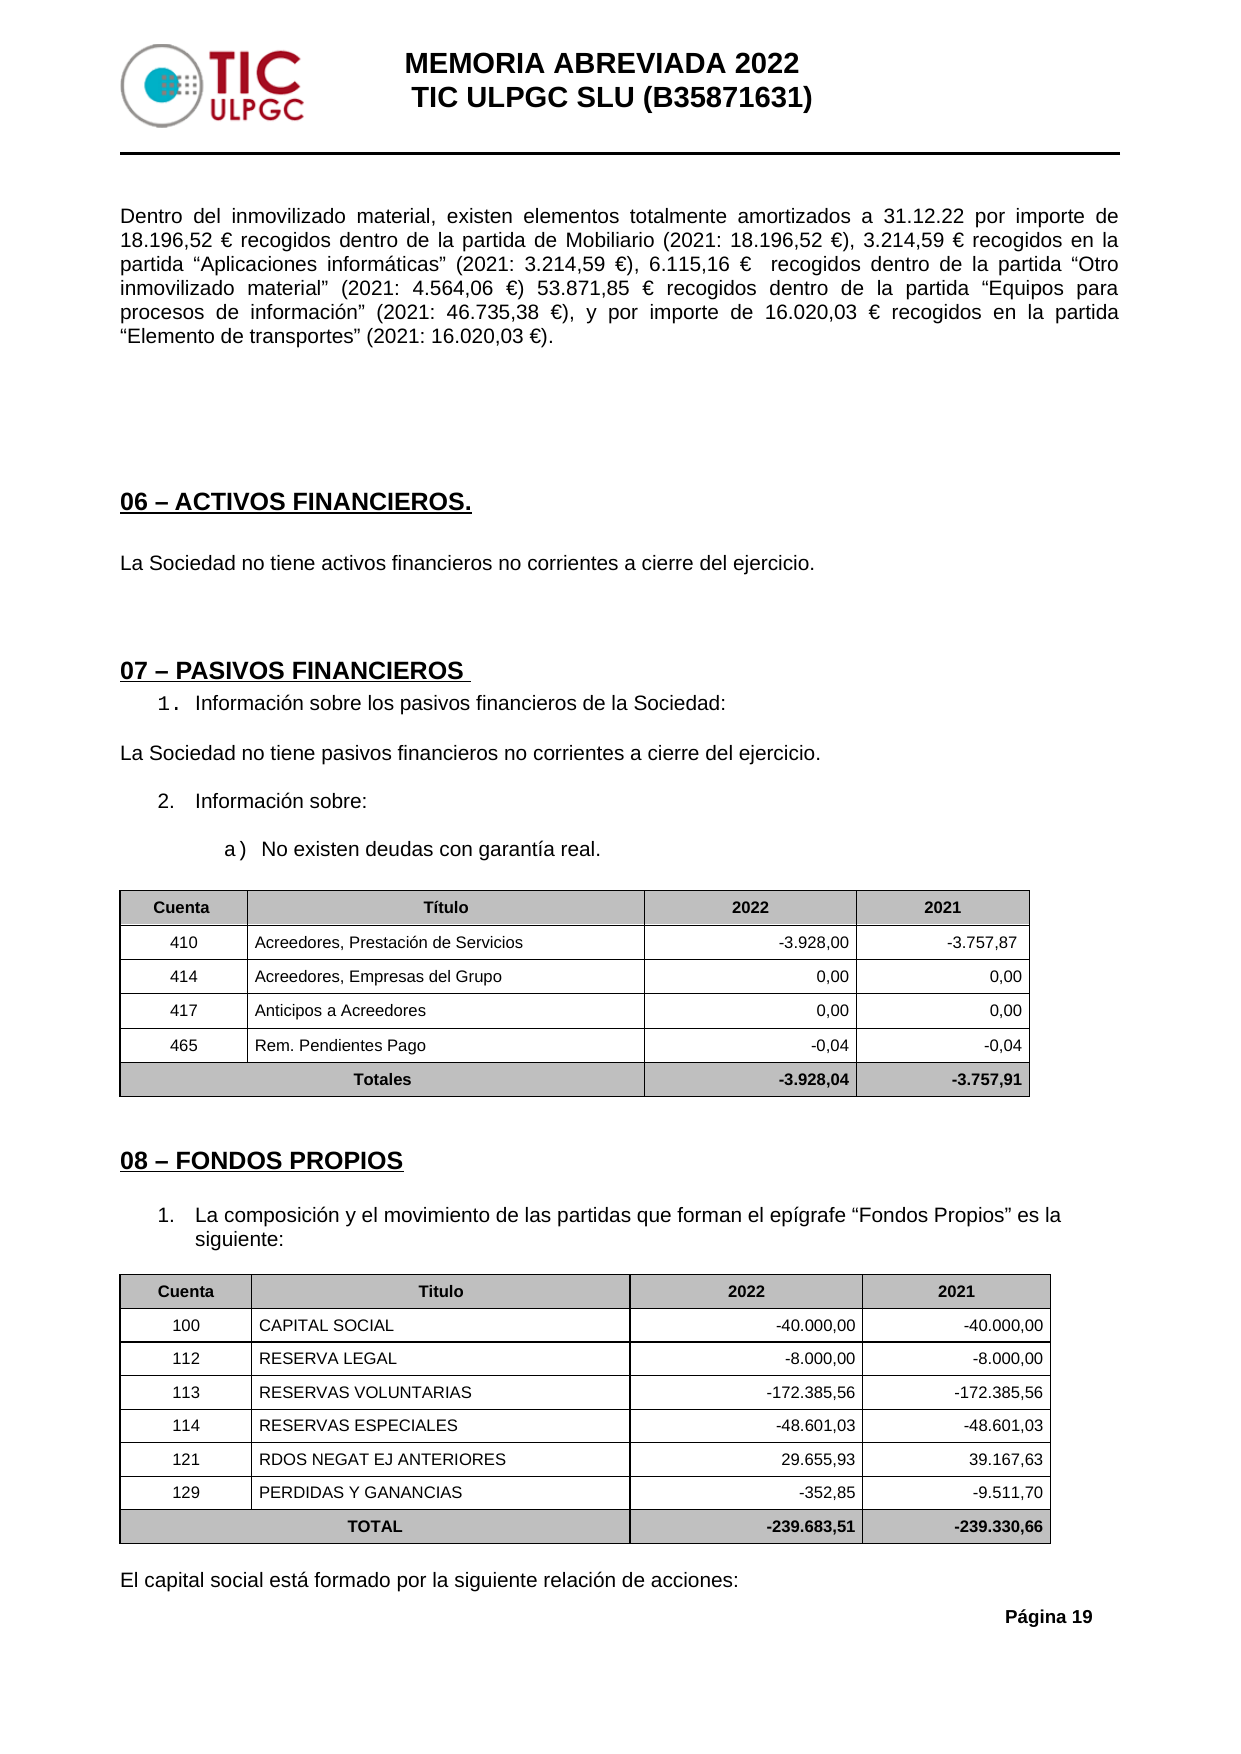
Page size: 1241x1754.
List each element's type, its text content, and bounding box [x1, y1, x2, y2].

table_header 2022 [631, 1275, 862, 1308]
table_cell -40.000,00 [863, 1309, 1050, 1341]
table_cell -8.000,00 [631, 1343, 862, 1375]
table_cell -239.330,66 [863, 1510, 1050, 1543]
table_header 2021 [857, 891, 1029, 924]
table_cell 121 [121, 1443, 251, 1476]
table_cell 0,00 [645, 994, 856, 1027]
table_cell RDOS NEGAT EJ ANTERIORES [252, 1443, 629, 1476]
table_cell -352,85 [631, 1477, 862, 1509]
table_header 2021 [863, 1275, 1050, 1308]
table_cell 100 [121, 1309, 251, 1341]
table_cell -172.385,56 [863, 1376, 1050, 1408]
table_cell -172.385,56 [631, 1376, 862, 1408]
table_cell -48.601,03 [863, 1410, 1050, 1442]
table_cell -0,04 [645, 1029, 856, 1062]
table_cell Acreedores, Prestación de Servicios [248, 926, 644, 959]
table_cell 417 [121, 994, 247, 1027]
table_cell 410 [121, 926, 247, 959]
table_cell 465 [121, 1029, 247, 1062]
table_header Título [248, 891, 644, 924]
table_cell CAPITAL SOCIAL [252, 1309, 629, 1341]
table_cell RESERVAS ESPECIALES [252, 1410, 629, 1442]
table_cell -3.928,00 [645, 926, 856, 959]
subtitle 08 – FONDOS PROPIOS [120, 1146, 1120, 1175]
table_cell TOTAL [121, 1510, 629, 1543]
text Dentro del inmovilizado material, existen elementos totalmente amortizados a 31.12.22 por importe de 18.196,52 € recogidos dentro de la partida de Mobiliario (2021: 18.196,52 €), 3.214,59 € recogidos en la partida “Aplicaciones informáticas” (2021: 3.214,59 €), 6.115,16 € recogidos dentro de la partida “Otro inmovilizado material” (2021: 4.564,06 €) 53.871,85 € recogidos dentro de la partida “Equipos para procesos de información” (2021: 46.735,38 €), y por importe de 16.020,03 € recogidos en la partida “Elemento de transportes” (2021: 16.020,03 €). [120, 204, 1120, 347]
table_cell -40.000,00 [631, 1309, 862, 1341]
table_cell -3.757,87 [857, 926, 1029, 959]
table_cell PERDIDAS Y GANANCIAS [252, 1477, 629, 1509]
table_cell -8.000,00 [863, 1343, 1050, 1375]
table_header Cuenta [121, 1275, 251, 1308]
table_cell Anticipos a Acreedores [248, 994, 644, 1027]
table_header Titulo [252, 1275, 629, 1308]
table_cell -0,04 [857, 1029, 1029, 1062]
table_cell 0,00 [857, 994, 1029, 1027]
table_cell Rem. Pendientes Pago [248, 1029, 644, 1062]
table_cell 39.167,63 [863, 1443, 1050, 1476]
table_header 2022 [645, 891, 856, 924]
table_cell 414 [121, 960, 247, 993]
table_cell -3.928,04 [645, 1063, 856, 1096]
table_cell 129 [121, 1477, 251, 1509]
table_cell -239.683,51 [631, 1510, 862, 1543]
table_cell 0,00 [645, 960, 856, 993]
table_cell 112 [121, 1343, 251, 1375]
list Información sobre: [157, 788, 1120, 812]
table_cell -3.757,91 [857, 1063, 1029, 1096]
table_cell Acreedores, Empresas del Grupo [248, 960, 644, 993]
table_cell 113 [121, 1376, 251, 1408]
table_cell -48.601,03 [631, 1410, 862, 1442]
table_cell 29.655,93 [631, 1443, 862, 1476]
table_cell RESERVA LEGAL [252, 1343, 629, 1375]
list No existen deudas con garantía real. [223, 836, 1120, 862]
text La Sociedad no tiene activos financieros no corrientes a cierre del ejercicio. [120, 551, 1120, 577]
table_cell RESERVAS VOLUNTARIAS [252, 1376, 629, 1408]
text La Sociedad no tiene pasivos financieros no corrientes a cierre del ejercicio. [120, 741, 1120, 764]
text El capital social está formado por la siguiente relación de acciones: [120, 1568, 1120, 1592]
table_cell Totales [121, 1063, 644, 1096]
subtitle 06 – ACTIVOS FINANCIEROS. [120, 487, 1120, 516]
list La composición y el movimiento de las partidas que forman el epígrafe “Fondos Propios” es la siguiente: [157, 1202, 1120, 1250]
table_cell 114 [121, 1410, 251, 1442]
table_cell -9.511,70 [863, 1477, 1050, 1509]
table_header Cuenta [121, 891, 247, 924]
subtitle 07 – PASIVOS FINANCIEROS [120, 656, 1120, 684]
list Información sobre los pasivos financieros de la Sociedad: [157, 691, 1120, 717]
table_cell 0,00 [857, 960, 1029, 993]
